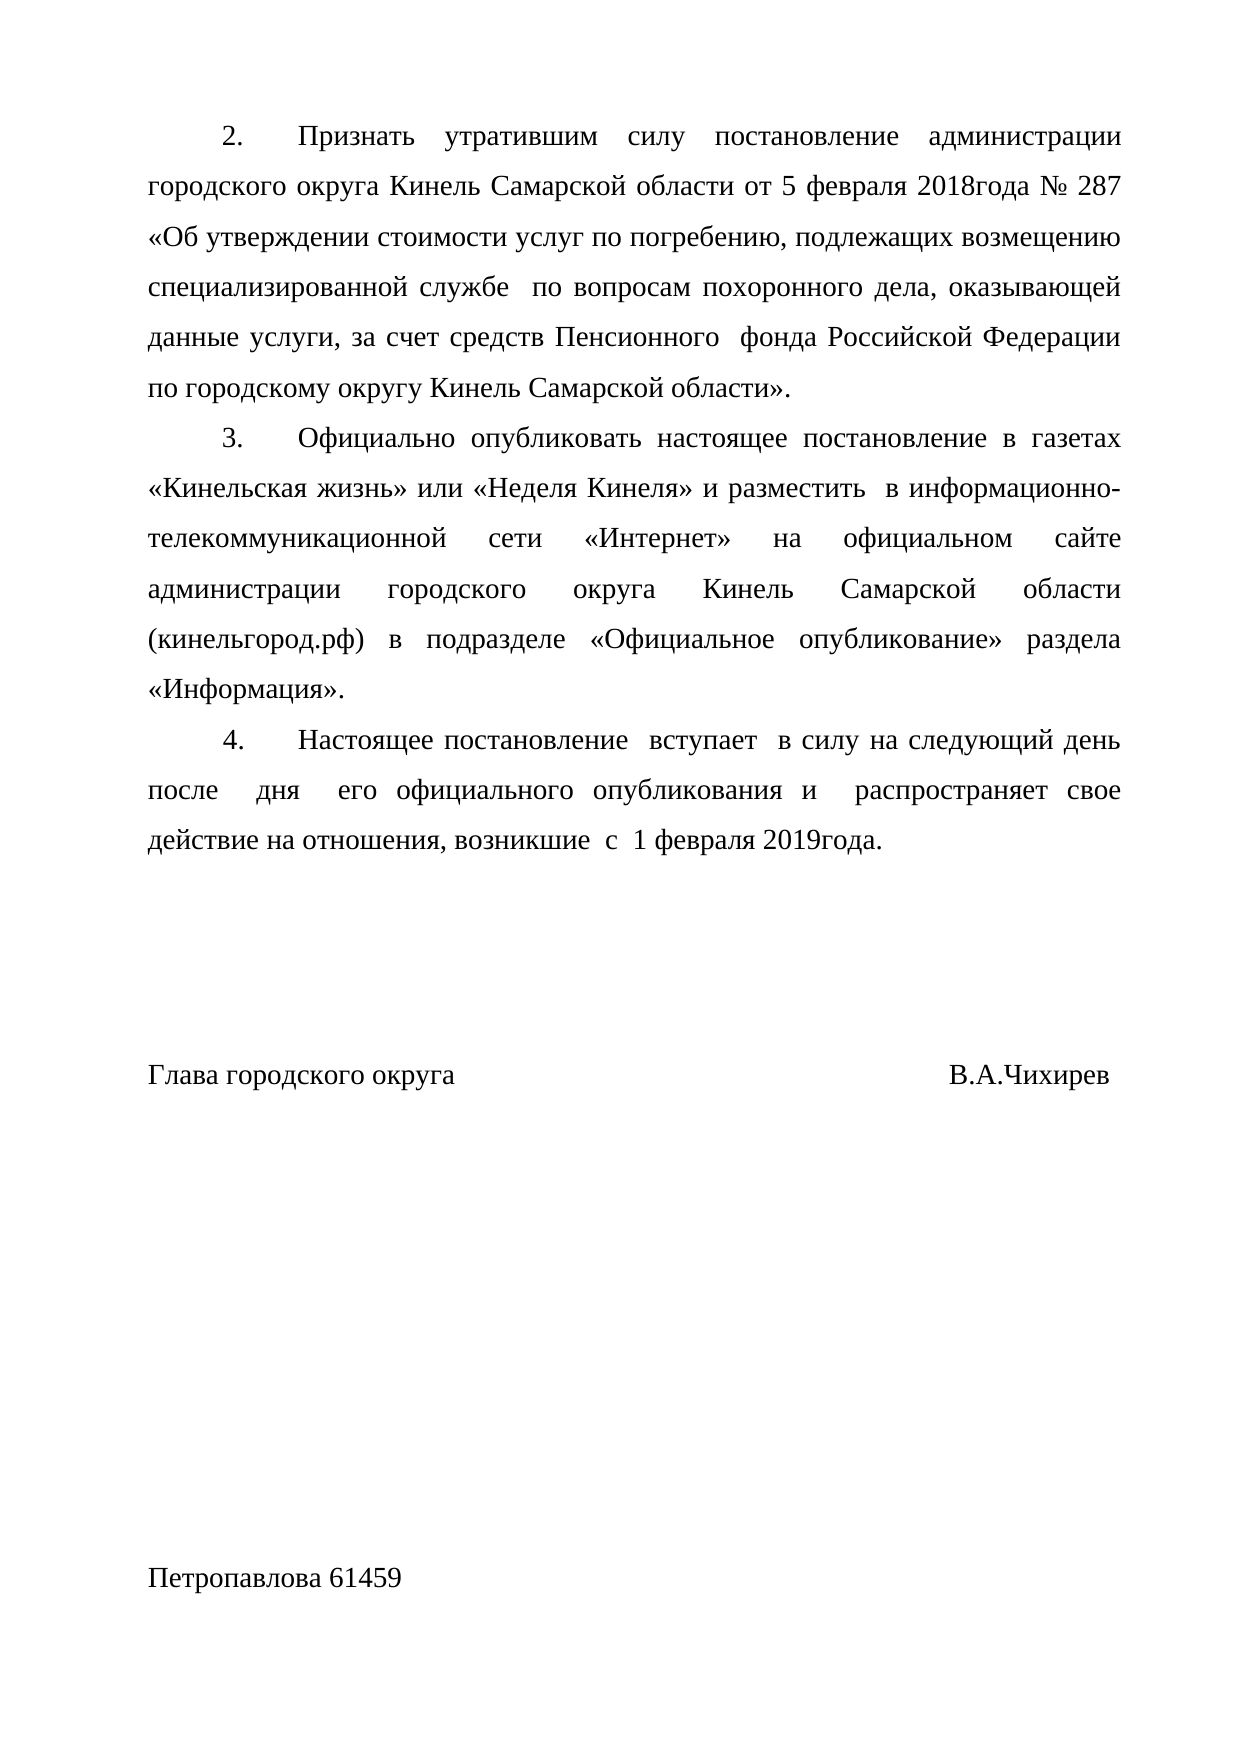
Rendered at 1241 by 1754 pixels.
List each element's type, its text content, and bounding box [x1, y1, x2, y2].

list Признать утратившим силу постановление администрации городского округа Кинель Самарской области от 5 февраля 2018года № 287 «Об утверждении стоимости услуг по погребению, подлежащих возмещению специализированной службе по вопросам похоронного дела, оказывающей данные услуги, за счет средств Пенсионного фонда Российской Федерации по городскому округу Кинель Самарской области». [148, 118, 1122, 403]
text Глава городского округа В.А.Чихирев [148, 1057, 1122, 1091]
list Настоящее постановление вступает в силу на следующий день после дня его официального опубликования и распространяет свое действие на отношения, возникшие с 1 февраля 2019года. [148, 722, 1122, 856]
list Официально опубликовать настоящее постановление в газетах «Кинельская жизнь» или «Неделя Кинеля» и разместить в информационно-телекоммуникационной сети «Интернет» на официальном сайте администрации городского округа Кинель Самарской области (кинельгород.рф) в подразделе «Официальное опубликование» раздела «Информация». [148, 420, 1122, 705]
text Петропавлова 61459 [148, 1560, 1122, 1594]
